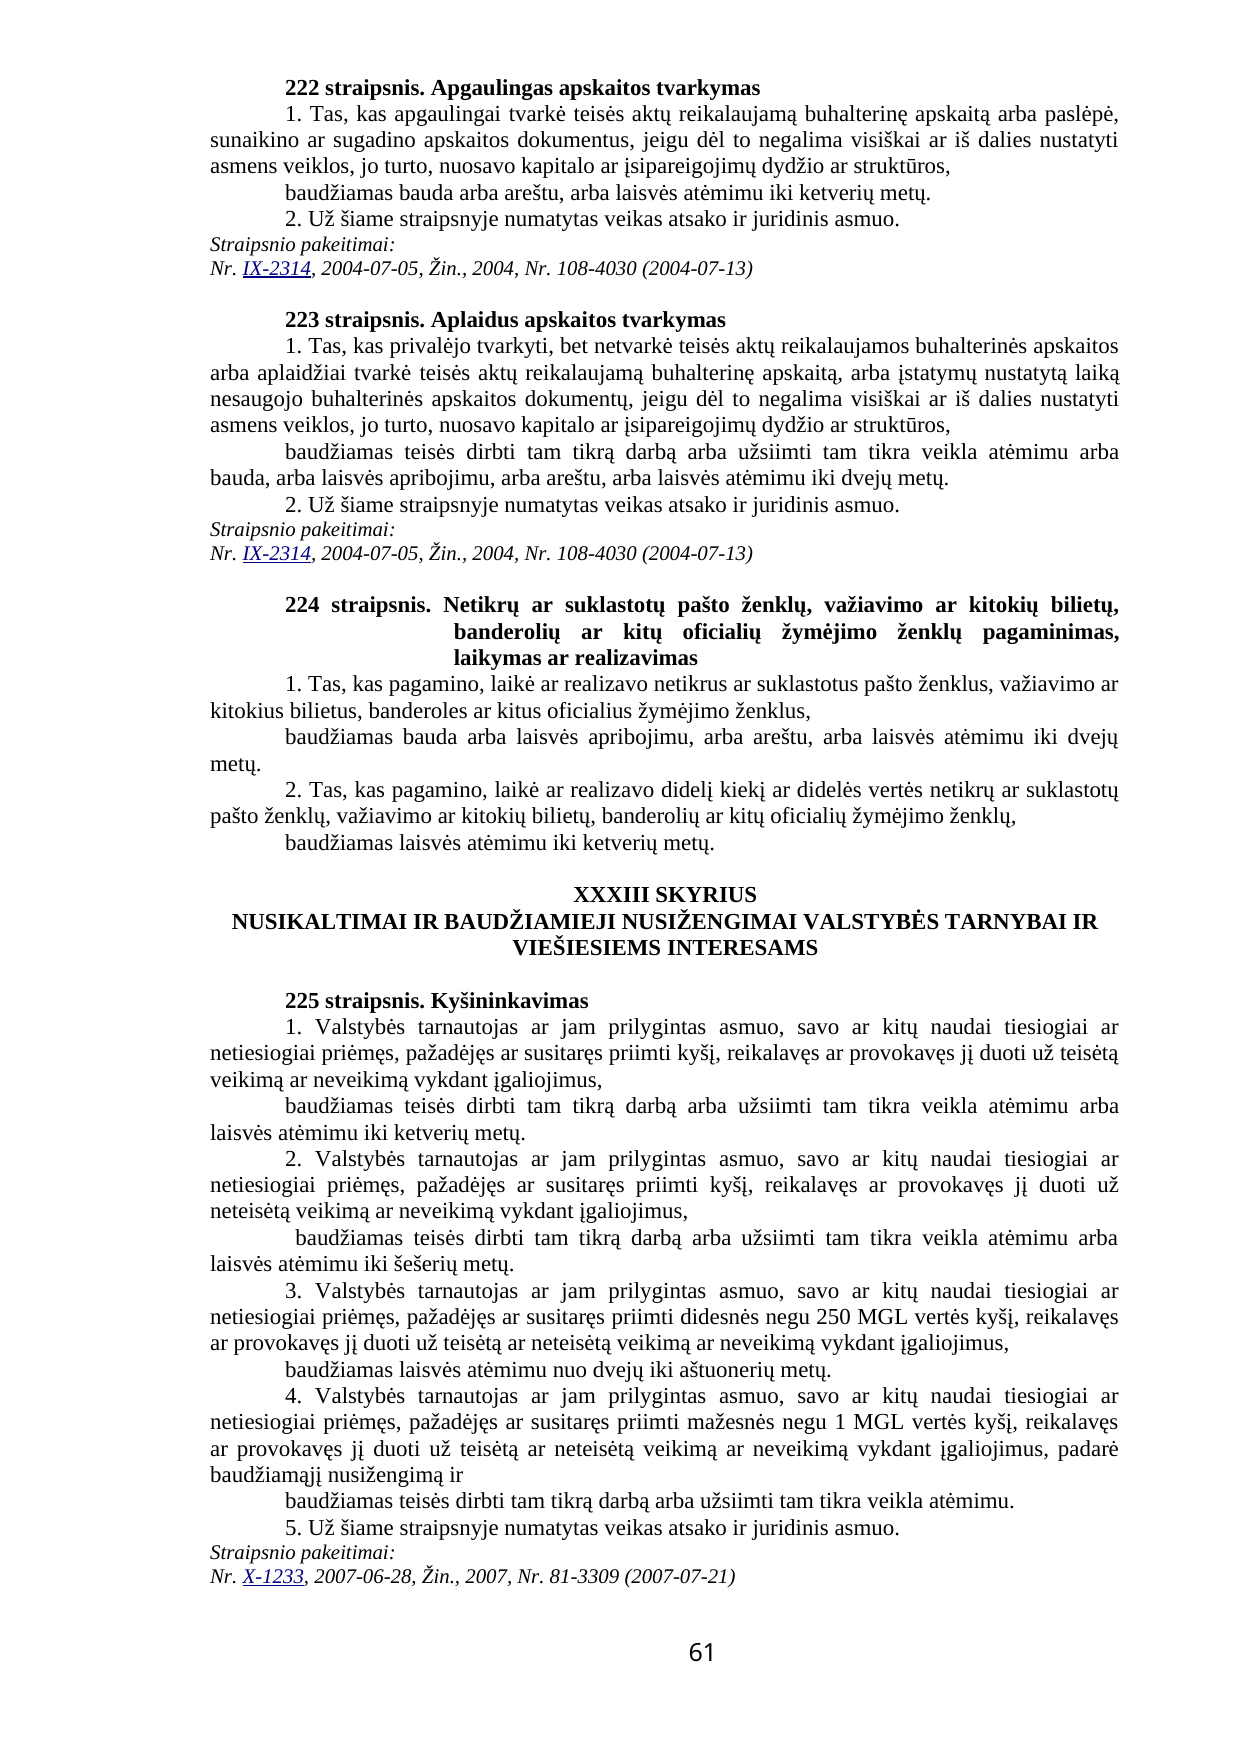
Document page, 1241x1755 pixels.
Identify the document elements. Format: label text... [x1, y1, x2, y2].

text Nr. IX-2314, 2004-07-05, Žin., 2004, Nr. 108-4030 (2004-07-13) [210, 541, 1120, 565]
text Nr. X-1233, 2007-06-28, Žin., 2007, Nr. 81-3309 (2007-07-21) [210, 1564, 1120, 1588]
text Nr. IX-2314, 2004-07-05, Žin., 2004, Nr. 108-4030 (2004-07-13) [210, 256, 1120, 280]
text baudžiamas bauda arba areštu, arba laisvės atėmimu iki ketverių metų. [210, 179, 1120, 205]
text 4. Valstybės tarnautojas ar jam prilygintas asmuo, savo ar kitų naudai tiesiogiai ar netiesiogiai priėmęs, pažadėjęs ar susitaręs priimti mažesnės negu 1 MGL vertės kyšį, reikalavęs ar provokavęs jį duoti už teisėtą ar neteisėtą veikimą ar neveikimą vykdant įgaliojimus, padarė baudžiamąjį nusižengimą ir [210, 1382, 1120, 1487]
text 1. Tas, kas apgaulingai tvarkė teisės aktų reikalaujamą buhalterinę apskaitą arba paslėpė, sunaikino ar sugadino apskaitos dokumentus, jeigu dėl to negalima visiškai ar iš dalies nustatyti asmens veiklos, jo turto, nuosavo kapitalo ar įsipareigojimų dydžio ar struktūros, [210, 100, 1120, 179]
text XXXIII SKYRIUS [210, 881, 1120, 908]
text 1. Valstybės tarnautojas ar jam prilygintas asmuo, savo ar kitų naudai tiesiogiai ar netiesiogiai priėmęs, pažadėjęs ar susitaręs priimti kyšį, reikalavęs ar provokavęs jį duoti už teisėtą veikimą ar neveikimą vykdant įgaliojimus, [210, 1013, 1120, 1092]
text 225 straipsnis. Kyšininkavimas [210, 987, 1120, 1013]
text baudžiamas laisvės atėmimu iki ketverių metų. [210, 829, 1120, 855]
text 5. Už šiame straipsnyje numatytas veikas atsako ir juridinis asmuo. [210, 1514, 1120, 1540]
text 224 straipsnis. Netikrų ar suklastotų pašto ženklų, važiavimo ar kitokių bilietų, banderolių ar kitų oficialių žymėjimo ženklų pagaminimas, laikymas ar realizavimas [285, 591, 1120, 671]
text 1. Tas, kas pagamino, laikė ar realizavo netikrus ar suklastotus pašto ženklus, važiavimo ar kitokius bilietus, banderoles ar kitus oficialius žymėjimo ženklus, [210, 671, 1120, 723]
text baudžiamas laisvės atėmimu nuo dvejų iki aštuonerių metų. [210, 1356, 1120, 1382]
text baudžiamas bauda arba laisvės apribojimu, arba areštu, arba laisvės atėmimu iki dvejų metų. [210, 723, 1120, 776]
text baudžiamas teisės dirbti tam tikrą darbą arba užsiimti tam tikra veikla atėmimu arba laisvės atėmimu iki ketverių metų. [210, 1092, 1120, 1145]
text baudžiamas teisės dirbti tam tikrą darbą arba užsiimti tam tikra veikla atėmimu arba bauda, arba laisvės apribojimu, arba areštu, arba laisvės atėmimu iki dvejų metų. [210, 438, 1120, 491]
text Straipsnio pakeitimai: [210, 1540, 1120, 1564]
text 3. Valstybės tarnautojas ar jam prilygintas asmuo, savo ar kitų naudai tiesiogiai ar netiesiogiai priėmęs, pažadėjęs ar susitaręs priimti didesnės negu 250 MGL vertės kyšį, reikalavęs ar provokavęs jį duoti už teisėtą ar neteisėtą veikimą ar neveikimą vykdant įgaliojimus, [210, 1277, 1120, 1356]
text 1. Tas, kas privalėjo tvarkyti, bet netvarkė teisės aktų reikalaujamos buhalterinės apskaitos arba aplaidžiai tvarkė teisės aktų reikalaujamą buhalterinę apskaitą, arba įstatymų nustatytą laiką nesaugojo buhalterinės apskaitos dokumentų, jeigu dėl to negalima visiškai ar iš dalies nustatyti asmens veiklos, jo turto, nuosavo kapitalo ar įsipareigojimų dydžio ar struktūros, [210, 332, 1120, 438]
text Straipsnio pakeitimai: [210, 517, 1120, 541]
text 223 straipsnis. Aplaidus apskaitos tvarkymas [210, 306, 1120, 332]
text NUSIKALTIMAI IR BAUDŽIAMIEJI NUSIŽENGIMAI VALSTYBĖS TARNYBAI IR VIEŠIESIEMS INTERESAMS [210, 908, 1120, 960]
text baudžiamas teisės dirbti tam tikrą darbą arba užsiimti tam tikra veikla atėmimu arba laisvės atėmimu iki šešerių metų. [210, 1224, 1120, 1277]
text 222 straipsnis. Apgaulingas apskaitos tvarkymas [210, 73, 1120, 100]
text 2. Už šiame straipsnyje numatytas veikas atsako ir juridinis asmuo. [210, 205, 1120, 232]
text 2. Tas, kas pagamino, laikė ar realizavo didelį kiekį ar didelės vertės netikrų ar suklastotų pašto ženklų, važiavimo ar kitokių bilietų, banderolių ar kitų oficialių žymėjimo ženklų, [210, 776, 1120, 829]
text 2. Už šiame straipsnyje numatytas veikas atsako ir juridinis asmuo. [210, 491, 1120, 517]
text baudžiamas teisės dirbti tam tikrą darbą arba užsiimti tam tikra veikla atėmimu. [210, 1487, 1120, 1514]
text 2. Valstybės tarnautojas ar jam prilygintas asmuo, savo ar kitų naudai tiesiogiai ar netiesiogiai priėmęs, pažadėjęs ar susitaręs priimti kyšį, reikalavęs ar provokavęs jį duoti už neteisėtą veikimą ar neveikimą vykdant įgaliojimus, [210, 1145, 1120, 1224]
text Straipsnio pakeitimai: [210, 232, 1120, 256]
